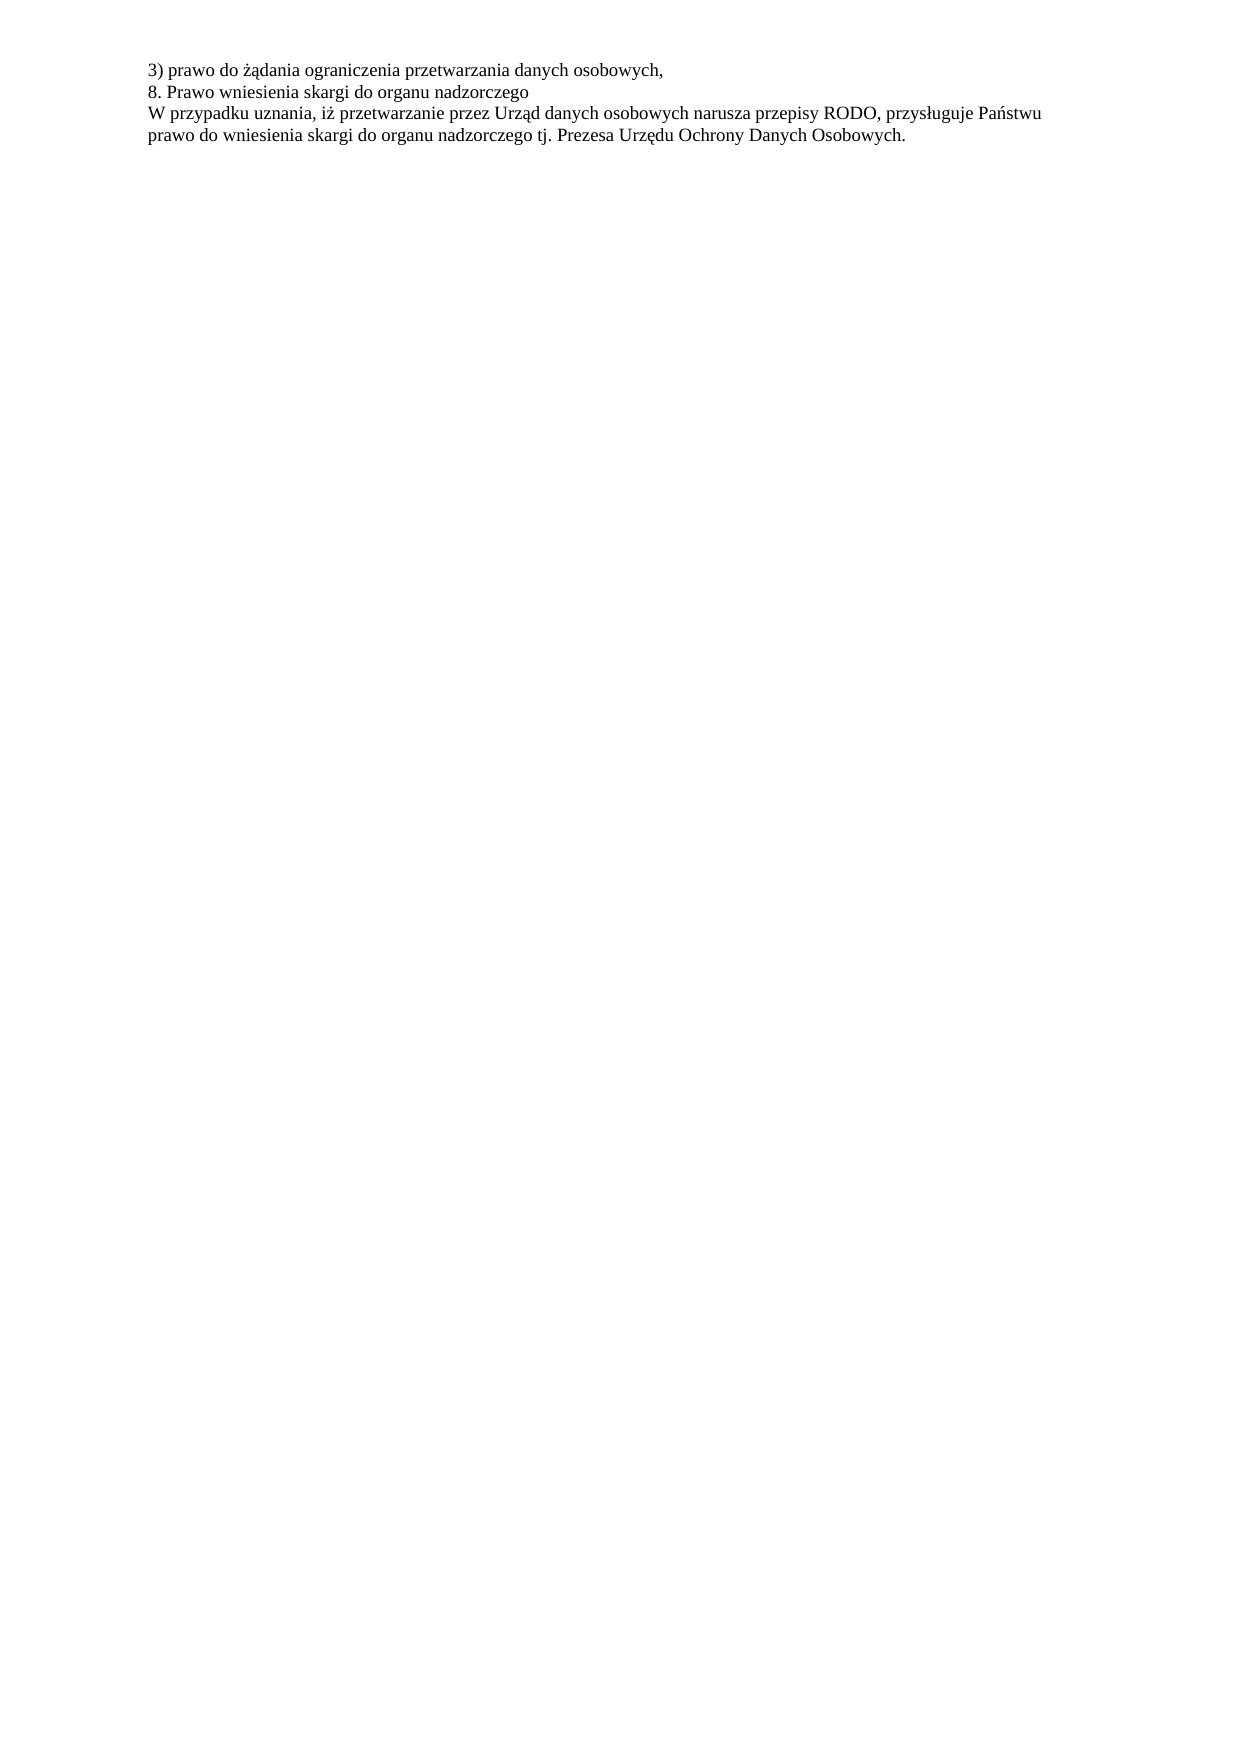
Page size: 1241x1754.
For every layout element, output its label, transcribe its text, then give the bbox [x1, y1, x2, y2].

text 3) prawo do żądania ograniczenia przetwarzania danych osobowych, 8. Prawo wniesienia skargi do organu nadzorczego W przypadku uznania, iż przetwarzanie przez Urząd danych osobowych narusza przepisy RODO, przysługuje Państwu prawo do wniesienia skargi do organu nadzorczego tj. Prezesa Urzędu Ochrony Danych Osobowych. [148, 59, 1092, 145]
